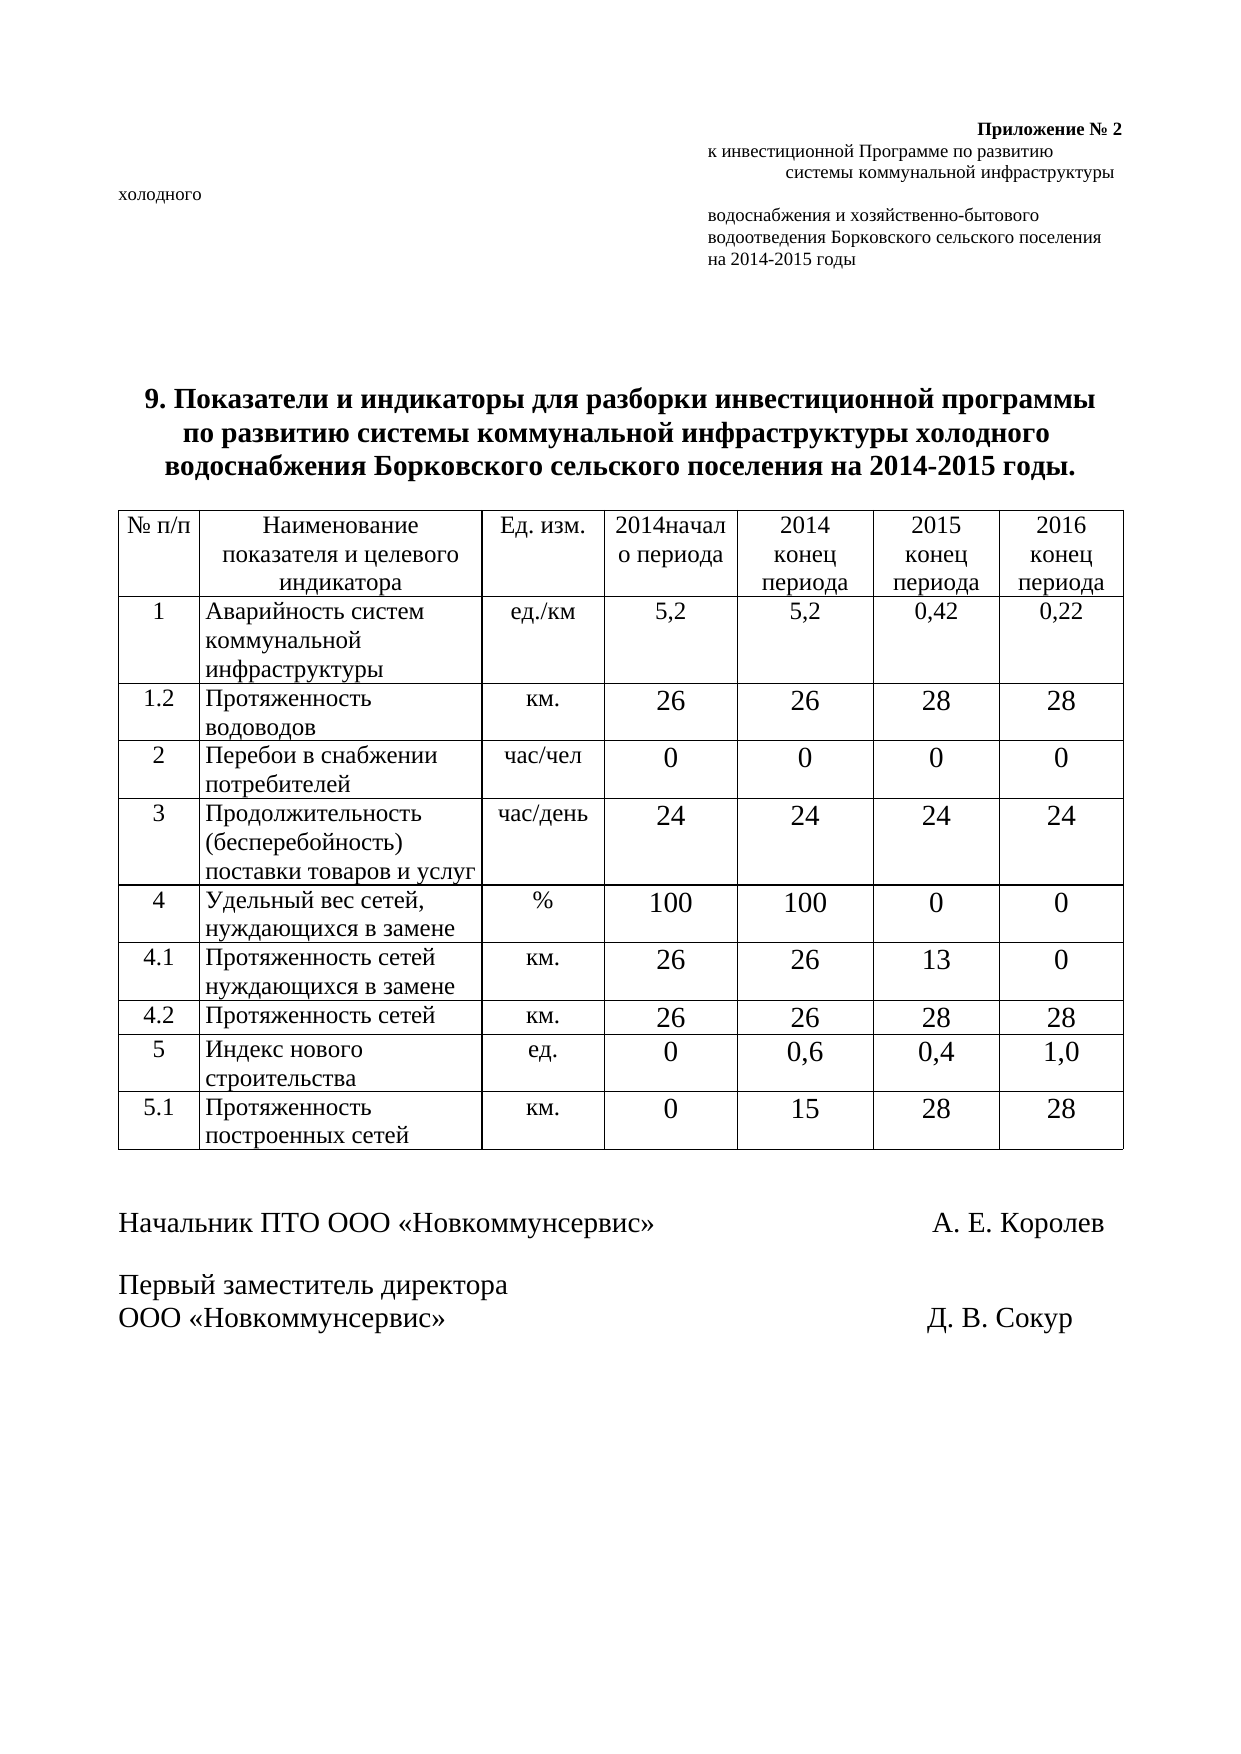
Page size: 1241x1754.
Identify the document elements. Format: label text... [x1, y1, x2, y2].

table_cell 0,22 [1000, 597, 1123, 683]
table_cell час/чел [483, 741, 604, 798]
table_cell час/день [483, 799, 604, 884]
table_cell 0 [738, 741, 873, 798]
table_cell 26 [738, 943, 873, 1000]
table_cell ед./км [483, 597, 604, 683]
table_cell % [483, 886, 604, 942]
table_cell км. [483, 943, 604, 1000]
text по развитию системы коммунальной инфраструктуры холодного [118, 415, 1122, 448]
table_cell 5 [119, 1035, 199, 1091]
text водоснабжения Борковского сельского поселения на 2014-2015 годы. [118, 448, 1122, 482]
text Начальник ПТО ООО «Новкоммунсервис» А. Е. Королев [118, 1205, 1122, 1239]
table_cell Протяженность водоводов [200, 684, 481, 740]
table_cell км. [483, 1092, 604, 1149]
table_cell 5,2 [605, 597, 737, 683]
table_header 2015 конец периода [874, 511, 999, 596]
table_cell Продолжительность (бесперебойность) поставки товаров и услуг [200, 799, 481, 884]
table_cell 4.1 [119, 943, 199, 1000]
table_cell 4.2 [119, 1001, 199, 1034]
table_cell 28 [1000, 1001, 1123, 1034]
table_cell 0,42 [874, 597, 999, 683]
table_cell Аварийность систем коммунальной инфраструктуры [200, 597, 481, 683]
table_cell 28 [1000, 1092, 1123, 1149]
table_cell 28 [874, 684, 999, 740]
text 9. Показатели и индикаторы для разборки инвестиционной программы [118, 381, 1122, 415]
text ООО «Новкоммунсервис» Д. В. Сокур [118, 1300, 1122, 1334]
table_cell 0,4 [874, 1035, 999, 1091]
table_cell 0 [1000, 943, 1123, 1000]
text водоснабжения и хозяйственно-бытового [118, 204, 1122, 226]
table_cell 13 [874, 943, 999, 1000]
text к инвестиционной Программе по развитию [118, 140, 1122, 161]
table_cell 0 [1000, 886, 1123, 942]
table_cell 26 [738, 684, 873, 740]
table_cell 15 [738, 1092, 873, 1149]
table_header Наименование показателя и целевого индикатора [200, 511, 481, 596]
table_cell 5.1 [119, 1092, 199, 1149]
table_cell 1,0 [1000, 1035, 1123, 1091]
table_cell 2 [119, 741, 199, 798]
table_cell 0 [605, 741, 737, 798]
table_header № п/п [119, 511, 199, 596]
table_cell 26 [605, 943, 737, 1000]
table_cell 5,2 [738, 597, 873, 683]
table_cell Индекс нового строительства [200, 1035, 481, 1091]
table_cell 26 [605, 684, 737, 740]
table_cell 28 [1000, 684, 1123, 740]
table_header Ед. изм. [483, 511, 604, 596]
table_cell Удельный вес сетей, нуждающихся в замене [200, 886, 481, 942]
table_cell 0,6 [738, 1035, 873, 1091]
table_cell 1 [119, 597, 199, 683]
table_cell 1.2 [119, 684, 199, 740]
table_cell 26 [738, 1001, 873, 1034]
table_header 2014 конец периода [738, 511, 873, 596]
table_cell Протяженность построенных сетей [200, 1092, 481, 1149]
table_cell 100 [605, 886, 737, 942]
text системы коммунальной инфраструктуры холодного [118, 161, 1122, 204]
table_cell 0 [605, 1035, 737, 1091]
table_cell 26 [605, 1001, 737, 1034]
table_cell 28 [874, 1092, 999, 1149]
table_cell 24 [874, 799, 999, 884]
table_cell 0 [874, 886, 999, 942]
table_cell 28 [874, 1001, 999, 1034]
table_cell ед. [483, 1035, 604, 1091]
table_cell 3 [119, 799, 199, 884]
table_cell 0 [605, 1092, 737, 1149]
table_cell Протяженность сетей нуждающихся в замене [200, 943, 481, 1000]
table_header 2016 конец периода [1000, 511, 1123, 596]
table_header 2014начало периода [605, 511, 737, 596]
text Первый заместитель директора [118, 1267, 1122, 1300]
text Приложение № 2 [118, 118, 1122, 140]
table_cell 0 [1000, 741, 1123, 798]
table_cell 100 [738, 886, 873, 942]
table_cell Перебои в снабжении потребителей [200, 741, 481, 798]
table_cell 4 [119, 886, 199, 942]
table_cell 24 [738, 799, 873, 884]
table_cell Протяженность сетей [200, 1001, 481, 1034]
table_cell 24 [1000, 799, 1123, 884]
text на 2014-2015 годы [118, 247, 1122, 269]
table_cell 0 [874, 741, 999, 798]
table_cell км. [483, 684, 604, 740]
table_cell км. [483, 1001, 604, 1034]
text водоотведения Борковского сельского поселения [118, 226, 1122, 247]
table_cell 24 [605, 799, 737, 884]
